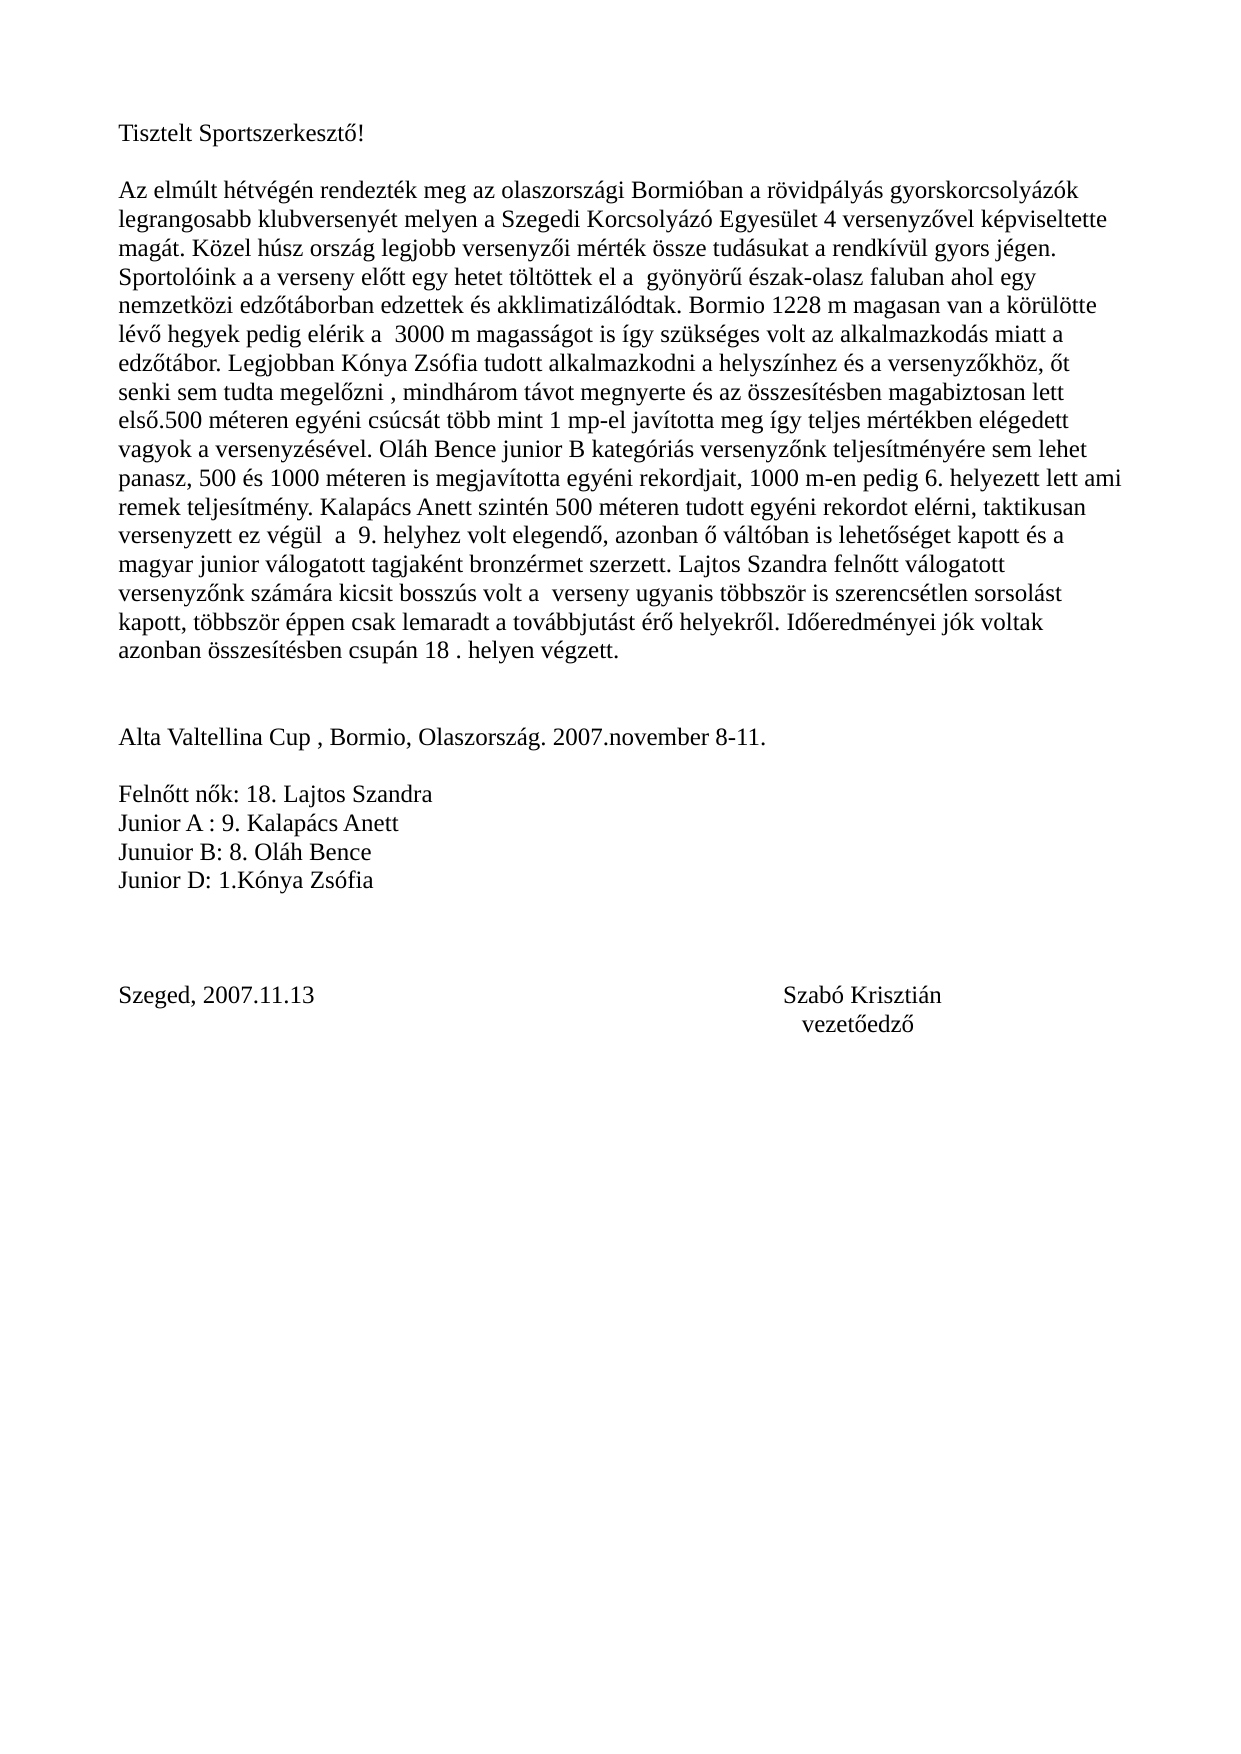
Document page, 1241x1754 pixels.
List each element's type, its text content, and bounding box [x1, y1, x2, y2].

text Junuior B: 8. Oláh Bence [118, 837, 1122, 866]
text Szeged, 2007.11.13 Szabó Krisztián [118, 981, 1122, 1009]
text Junior A : 9. Kalapács Anett [118, 808, 1122, 837]
text Tisztelt Sportszerkesztő! [118, 118, 1122, 147]
text vezetőedző [118, 1009, 1122, 1038]
text Junior D: 1.Kónya Zsófia [118, 866, 1122, 894]
text Alta Valtellina Cup , Bormio, Olaszország. 2007.november 8-11. [118, 722, 1122, 751]
text Felnőtt nők: 18. Lajtos Szandra [118, 779, 1122, 808]
text Az elmúlt hétvégén rendezték meg az olaszországi Bormióban a rövidpályás gyorskorcsolyázók legrangosabb klubversenyét melyen a Szegedi Korcsolyázó Egyesület 4 versenyzővel képviseltette magát. Közel húsz ország legjobb versenyzői mérték össze tudásukat a rendkívül gyors jégen. Sportolóink a a verseny előtt egy hetet töltöttek el a gyönyörű észak-olasz faluban ahol egy nemzetközi edzőtáborban edzettek és akklimatizálódtak. Bormio 1228 m magasan van a körülötte lévő hegyek pedig elérik a 3000 m magasságot is így szükséges volt az alkalmazkodás miatt a edzőtábor. Legjobban Kónya Zsófia tudott alkalmazkodni a helyszínhez és a versenyzőkhöz, őt senki sem tudta megelőzni , mindhárom távot megnyerte és az összesítésben magabiztosan lett első.500 méteren egyéni csúcsát több mint 1 mp-el javította meg így teljes mértékben elégedett vagyok a versenyzésével. Oláh Bence junior B kategóriás versenyzőnk teljesítményére sem lehet panasz, 500 és 1000 méteren is megjavította egyéni rekordjait, 1000 m-en pedig 6. helyezett lett ami remek teljesítmény. Kalapács Anett szintén 500 méteren tudott egyéni rekordot elérni, taktikusan versenyzett ez végül a 9. helyhez volt elegendő, azonban ő váltóban is lehetőséget kapott és a magyar junior válogatott tagjaként bronzérmet szerzett. Lajtos Szandra felnőtt válogatott versenyzőnk számára kicsit bosszús volt a verseny ugyanis többször is szerencsétlen sorsolást kapott, többször éppen csak lemaradt a továbbjutást érő helyekről. Időeredményei jók voltak azonban összesítésben csupán 18 . helyen végzett. [118, 176, 1122, 664]
